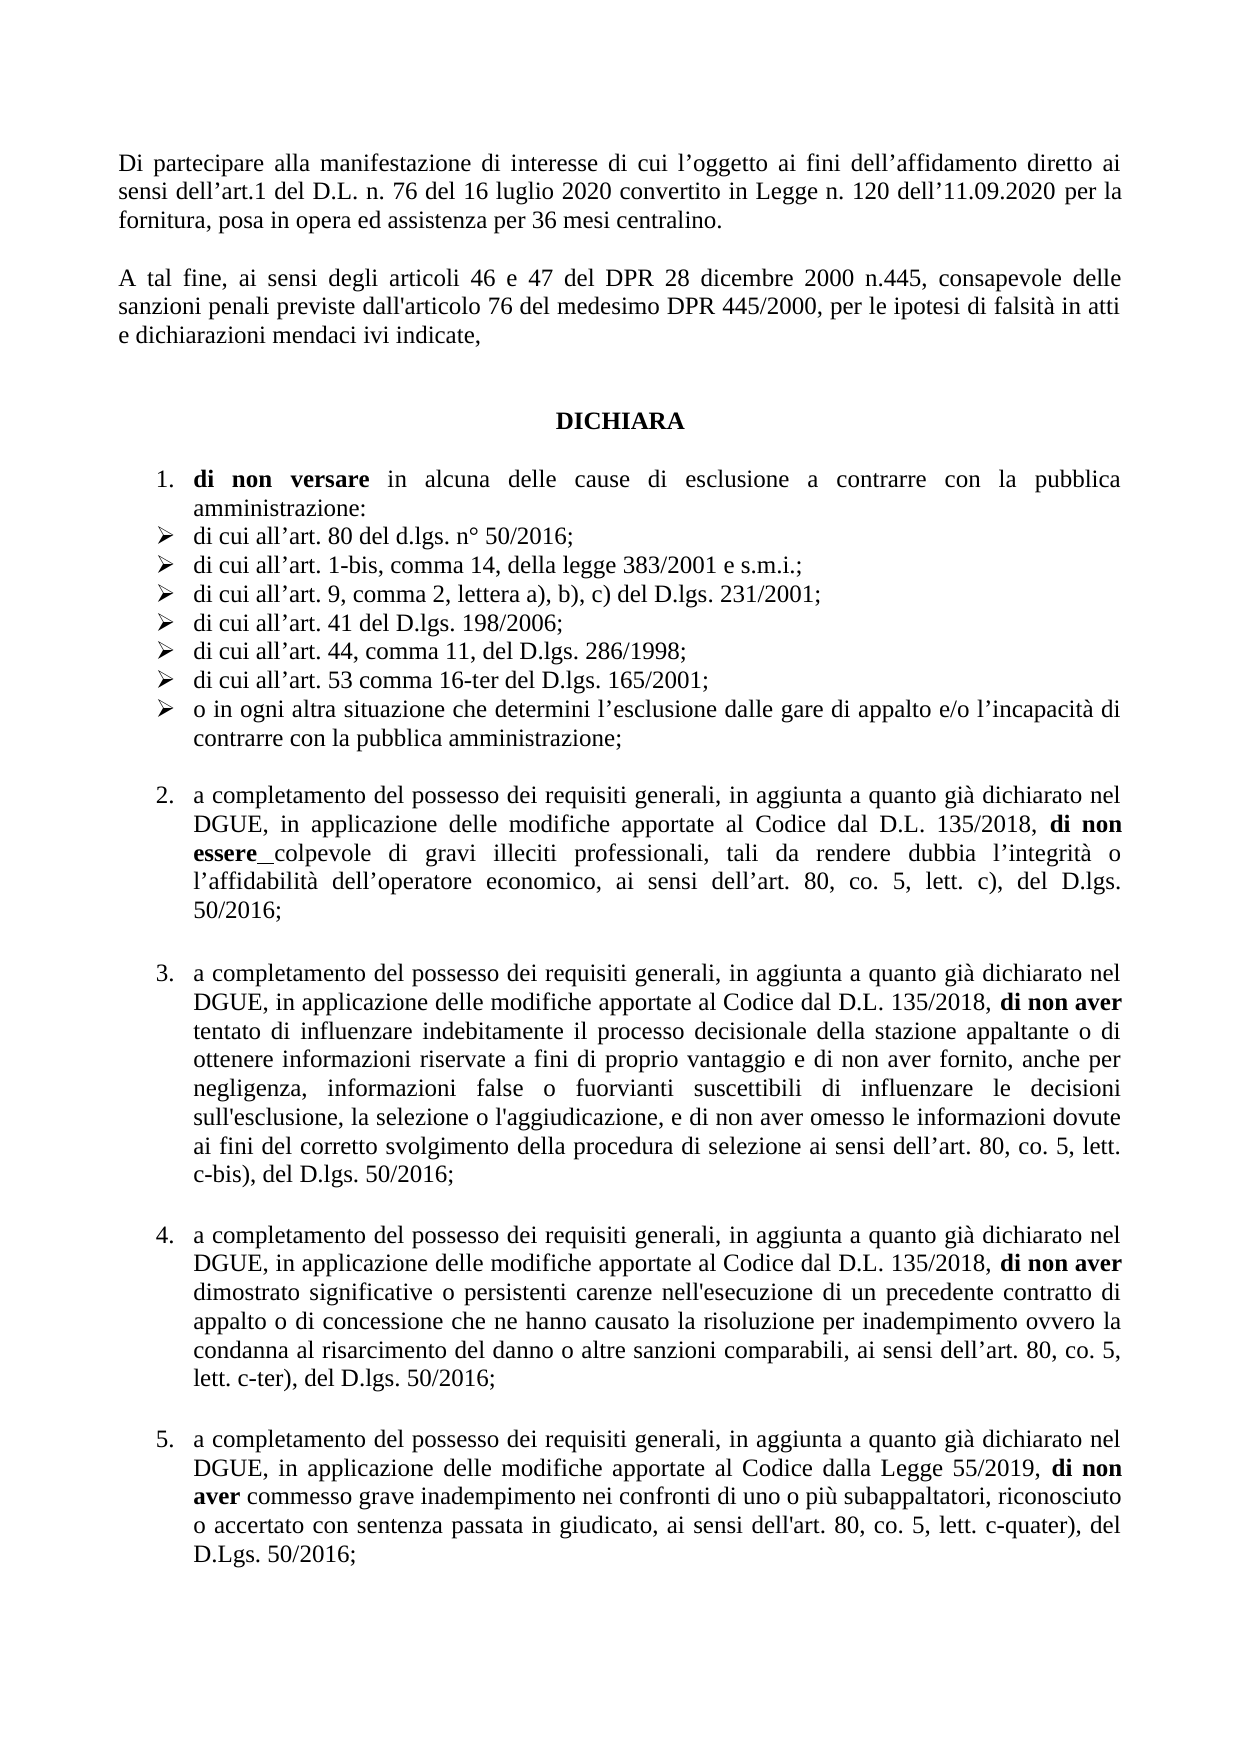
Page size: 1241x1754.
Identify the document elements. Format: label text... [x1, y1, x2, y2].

list di cui all’art. 1-bis, comma 14, della legge 383/2001 e s.m.i.; [156, 550, 1122, 579]
list di cui all’art. 9, comma 2, lettera a), b), c) del D.lgs. 231/2001; [156, 579, 1122, 608]
text A tal fine, ai sensi degli articoli 46 e 47 del DPR 28 dicembre 2000 n.445, consapevole delle sanzioni penali previste dall'articolo 76 del medesimo DPR 445/2000, per le ipotesi di falsità in atti e dichiarazioni mendaci ivi indicate, [118, 263, 1122, 349]
list a completamento del possesso dei requisiti generali, in aggiunta a quanto già dichiarato nel DGUE, in applicazione delle modifiche apportate al Codice dalla Legge 55/2019, di non aver commesso grave inadempimento nei confronti di uno o più subappaltatori, riconosciuto o accertato con sentenza passata in giudicato, ai sensi dell'art. 80, co. 5, lett. c-quater), del D.Lgs. 50/2016; [156, 1424, 1122, 1568]
text DICHIARA [118, 406, 1122, 435]
list di cui all’art. 41 del D.lgs. 198/2006; [156, 608, 1122, 636]
list a completamento del possesso dei requisiti generali, in aggiunta a quanto già dichiarato nel DGUE, in applicazione delle modifiche apportate al Codice dal D.L. 135/2018, di non aver tentato di influenzare indebitamente il processo decisionale della stazione appaltante o di ottenere informazioni riservate a fini di proprio vantaggio e di non aver fornito, anche per negligenza, informazioni false o fuorvianti suscettibili di influenzare le decisioni sull'esclusione, la selezione o l'aggiudicazione, e di non aver omesso le informazioni dovute ai fini del corretto svolgimento della procedura di selezione ai sensi dell’art. 80, co. 5, lett. c-bis), del D.lgs. 50/2016; [156, 958, 1122, 1188]
list di cui all’art. 53 comma 16-ter del D.lgs. 165/2001; [156, 665, 1122, 694]
text Di partecipare alla manifestazione di interesse di cui l’oggetto ai fini dell’affidamento diretto ai sensi dell’art.1 del D.L. n. 76 del 16 luglio 2020 convertito in Legge n. 120 dell’11.09.2020 per la fornitura, posa in opera ed assistenza per 36 mesi centralino. [118, 148, 1122, 234]
list o in ogni altra situazione che determini l’esclusione dalle gare di appalto e/o l’incapacità di contrarre con la pubblica amministrazione; [156, 694, 1122, 751]
list di cui all’art. 44, comma 11, del D.lgs. 286/1998; [156, 636, 1122, 665]
list di cui all’art. 80 del d.lgs. n° 50/2016; [156, 521, 1122, 550]
list di non versare in alcuna delle cause di esclusione a contrarre con la pubblica amministrazione: [156, 464, 1122, 521]
list a completamento del possesso dei requisiti generali, in aggiunta a quanto già dichiarato nel DGUE, in applicazione delle modifiche apportate al Codice dal D.L. 135/2018, di non aver dimostrato significative o persistenti carenze nell'esecuzione di un precedente contratto di appalto o di concessione che ne hanno causato la risoluzione per inadempimento ovvero la condanna al risarcimento del danno o altre sanzioni comparabili, ai sensi dell’art. 80, co. 5, lett. c-ter), del D.lgs. 50/2016; [156, 1220, 1122, 1392]
list a completamento del possesso dei requisiti generali, in aggiunta a quanto già dichiarato nel DGUE, in applicazione delle modifiche apportate al Codice dal D.L. 135/2018, di non essere colpevole di gravi illeciti professionali, tali da rendere dubbia l’integrità o l’affidabilità dell’operatore economico, ai sensi dell’art. 80, co. 5, lett. c), del D.lgs. 50/2016; [156, 780, 1122, 924]
